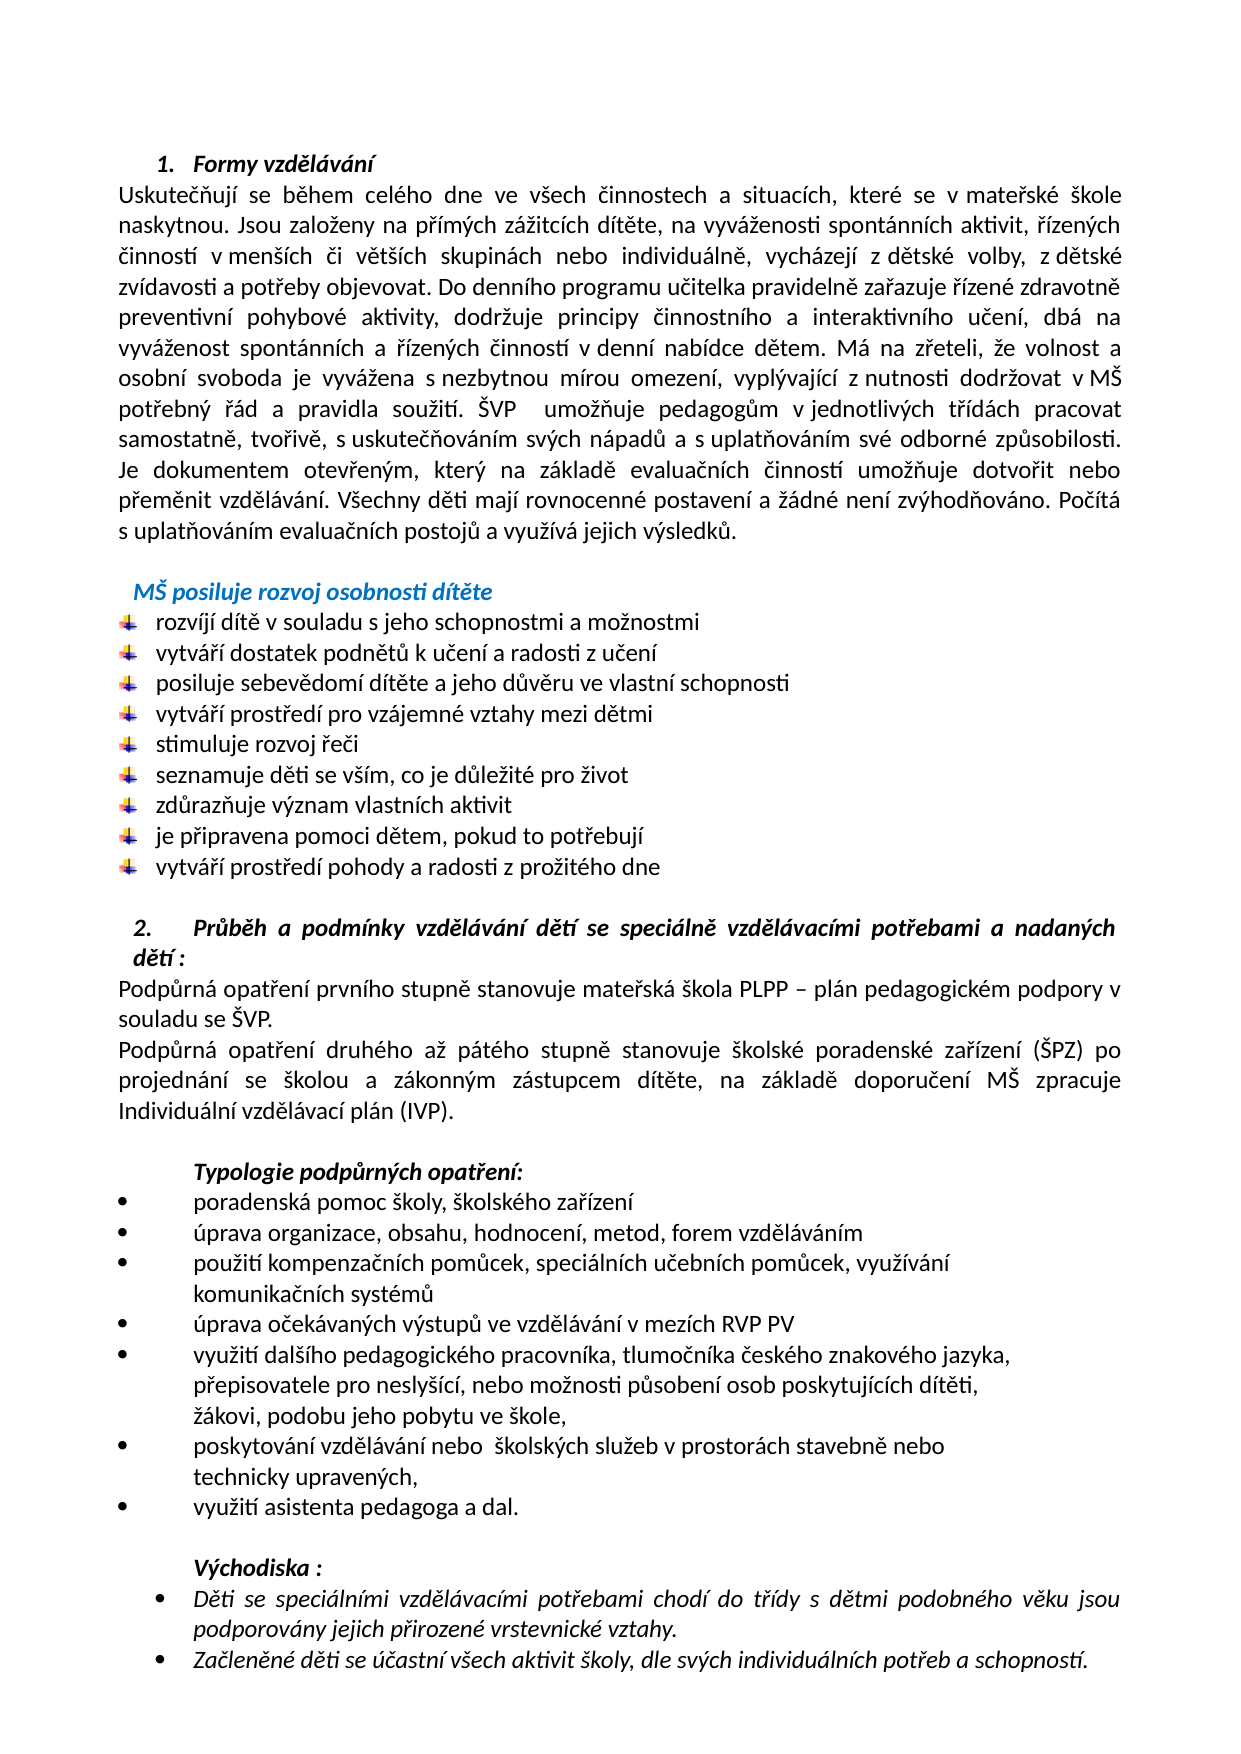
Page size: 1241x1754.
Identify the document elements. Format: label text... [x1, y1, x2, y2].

text Podpůrná opatření druhého až pátého stupně stanovuje školské poradenské zařízení (ŠPZ) po projednání se školou a zákonným zástupcem dítěte, na základě doporučení MŠ zpracuje Individuální vzdělávací plán (IVP). [118, 1034, 1122, 1125]
text 2. Průběh a podmínky vzdělávání dětí se speciálně vzdělávacími potřebami a nadaných dětí : [133, 912, 1117, 973]
list poskytování vzdělávání nebo školských služeb v prostorách stavebně nebo technicky upravených, [118, 1431, 1122, 1492]
list použití kompenzačních pomůcek, speciálních učebních pomůcek, využívání komunikačních systémů [118, 1247, 1122, 1308]
list zdůrazňuje význam vlastních aktivit [118, 789, 1122, 820]
picture [119, 674, 137, 692]
list úprava organizace, obsahu, hodnocení, metod, forem vzděláváním [118, 1217, 1122, 1247]
list vytváří dostatek podnětů k učení a radosti z učení [118, 637, 1122, 667]
list posiluje sebevědomí dítěte a jeho důvěru ve vlastní schopnosti [118, 667, 1122, 698]
list je připravena pomoci dětem, pokud to potřebují [118, 820, 1122, 851]
picture [119, 765, 137, 784]
picture [119, 857, 137, 875]
list Začleněné děti se účastní všech aktivit školy, dle svých individuálních potřeb a schopností. [156, 1644, 1122, 1675]
text MŠ posiluje rozvoj osobnosti dítěte [133, 576, 1117, 606]
list využití dalšího pedagogického pracovníka, tlumočníka českého znakového jazyka, přepisovatele pro neslyšící, nebo možnosti působení osob poskytujících dítěti, žákovi, podobu jeho pobytu ve škole, [118, 1339, 1122, 1431]
list stimuluje rozvoj řeči [118, 728, 1122, 759]
picture [119, 643, 137, 661]
picture [119, 613, 137, 631]
text Podpůrná opatření prvního stupně stanovuje mateřská škola PLPP – plán pedagogickém podpory v souladu se ŠVP. [118, 973, 1122, 1034]
list úprava očekávaných výstupů ve vzdělávání v mezích RVP PV [118, 1308, 1122, 1339]
picture [119, 735, 137, 753]
list poradenská pomoc školy, školského zařízení [118, 1186, 1122, 1217]
list Děti se speciálními vzdělávacími potřebami chodí do třídy s dětmi podobného věku jsou podporovány jejich přirozené vrstevnické vztahy. [156, 1583, 1122, 1644]
list vytváří prostředí pohody a radosti z prožitého dne [118, 851, 1122, 881]
picture [119, 704, 137, 722]
text Typologie podpůrných opatření: [118, 1156, 1122, 1186]
picture [119, 826, 137, 845]
list seznamuje děti se vším, co je důležité pro život [118, 759, 1122, 789]
list využití asistenta pedagoga a dal. [118, 1492, 1122, 1522]
list vytváří prostředí pro vzájemné vztahy mezi dětmi [118, 698, 1122, 728]
text Uskutečňují se během celého dne ve všech činnostech a situacích, které se v mateřské škole naskytnou. Jsou založeny na přímých zážitcích dítěte, na vyváženosti spontánních aktivit, řízených činností v menších či větších skupinách nebo individuálně, vycházejí z dětské volby, z dětské zvídavosti a potřeby objevovat. Do denního programu učitelka pravidelně zařazuje řízené zdravotně preventivní pohybové aktivity, dodržuje principy činnostního a interaktivního učení, dbá na vyváženost spontánních a řízených činností v denní nabídce dětem. Má na zřeteli, že volnost a osobní svoboda je vyvážena s nezbytnou mírou omezení, vyplývající z nutnosti dodržovat v MŠ potřebný řád a pravidla soužití. ŠVP umožňuje pedagogům v jednotlivých třídách pracovat samostatně, tvořivě, s uskutečňováním svých nápadů a s uplatňováním své odborné způsobilosti. Je dokumentem otevřeným, který na základě evaluačních činností umožňuje dotvořit nebo přeměnit vzdělávání. Všechny děti mají rovnocenné postavení a žádné není zvýhodňováno. Počítá s uplatňováním evaluačních postojů a využívá jejich výsledků. [118, 179, 1122, 545]
list Formy vzdělávání [156, 149, 1122, 179]
picture [119, 796, 137, 814]
text Východiska : [118, 1553, 1122, 1583]
list rozvíjí dítě v souladu s jeho schopnostmi a možnostmi [118, 606, 1122, 637]
